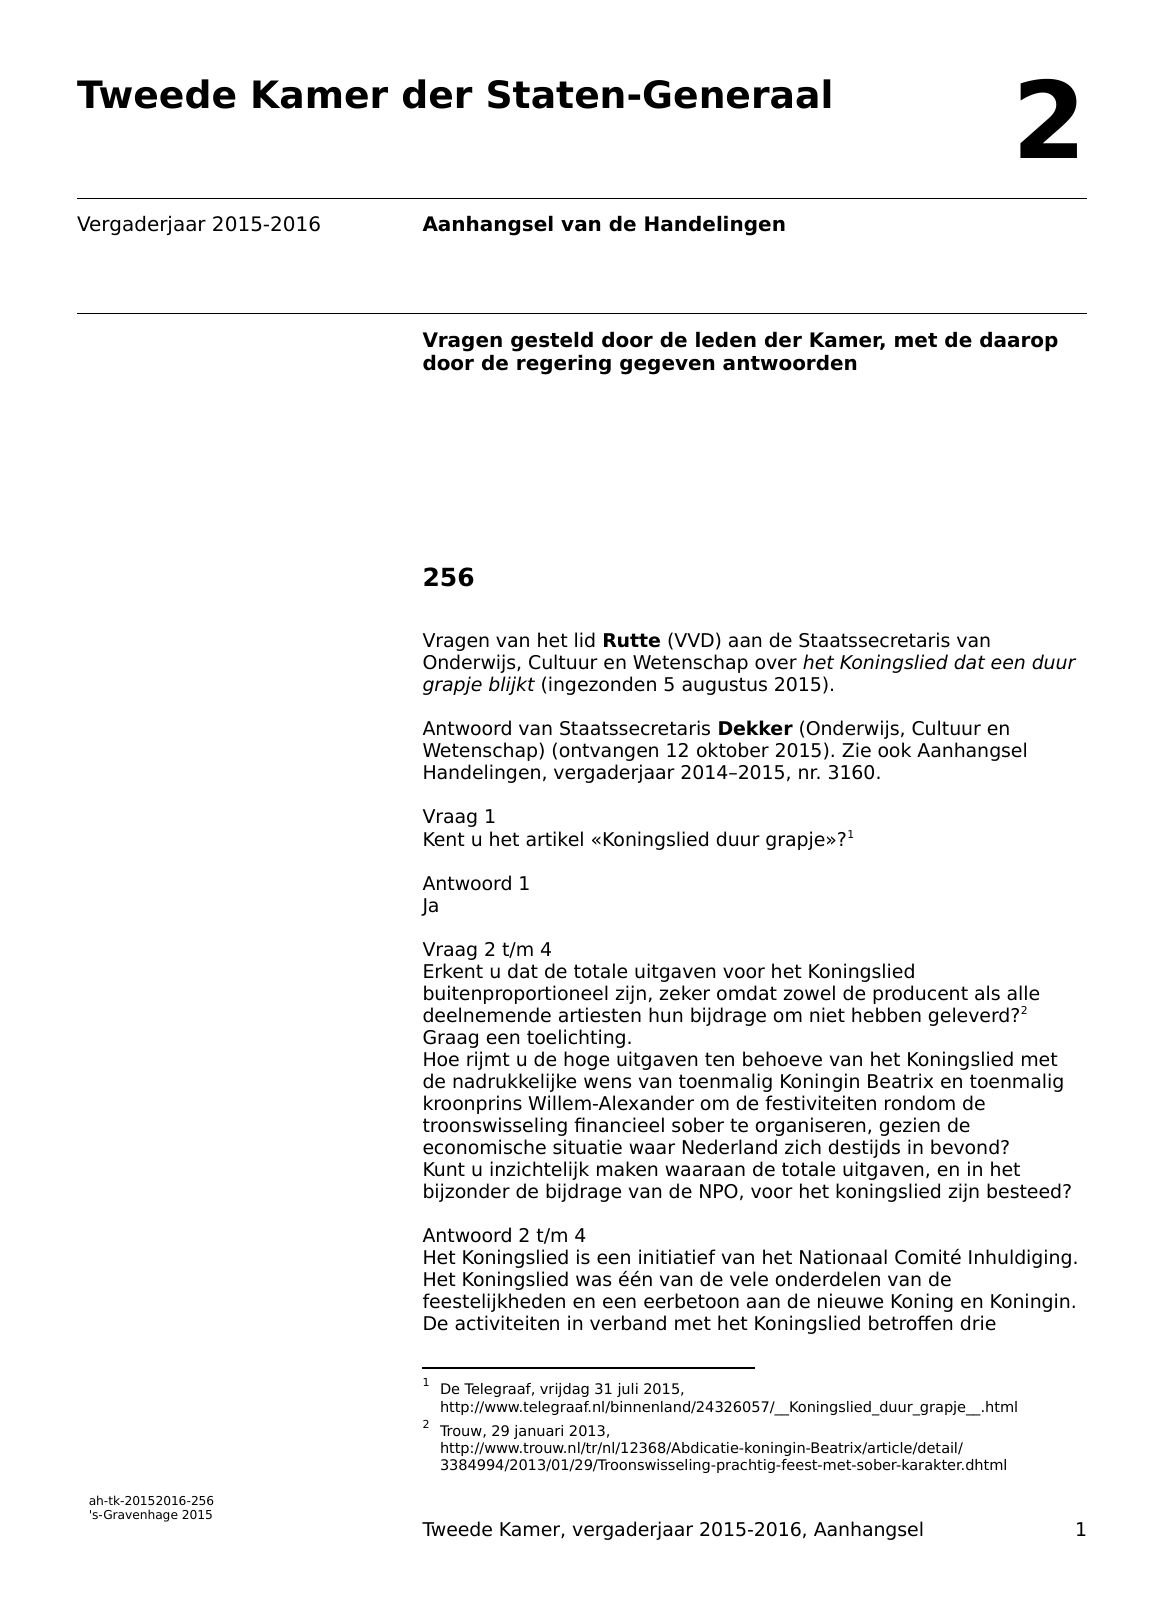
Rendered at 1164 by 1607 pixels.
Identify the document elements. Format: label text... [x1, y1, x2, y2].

text Kent u het artikel «Koningslied duur grapje»? [422, 828, 1087, 850]
text Trouw, 29 januari 2013, http://www.trouw.nl/tr/nl/12368/Abdicatie-koningin-Beatrix/article/detail/3384994/2013/01/29/Troonswisseling-prachtig-feest-met-sober-karakter.dhtml [422, 1418, 1087, 1474]
text Ja [422, 894, 1087, 917]
text Vragen van het lid Rutte (VVD) aan de Staatssecretaris van Onderwijs, Cultuur en Wetenschap over het Koningslied dat een duur grapje blijkt (ingezonden 5 augustus 2015). [422, 630, 1087, 696]
table_cell [77, 314, 422, 375]
table_cell Vragen gesteld door de leden der Kamer, met de daarop door de regering gegeven antwoorden [422, 314, 1087, 375]
text Erkent u dat de totale uitgaven voor het Koningslied buitenproportioneel zijn, zeker omdat zowel de producent als alle deelnemende artiesten hun bijdrage om niet hebben geleverd? Graag een toelichting. [422, 961, 1087, 1049]
text Kunt u inzichtelijk maken waaraan de totale uitgaven, en in het bijzonder de bijdrage van de NPO, voor het koningslied zijn besteed? [422, 1158, 1087, 1202]
text Het Koningslied is een initiatief van het Nationaal Comité Inhuldiging. Het Koningslied was één van de vele onderdelen van de feestelijkheden en een eerbetoon aan de nieuwe Koning en Koningin. De activiteiten in verband met het Koningslied betroffen drie [422, 1247, 1087, 1334]
text ah-tk-20152016-256 [88, 1494, 323, 1508]
text Hoe rijmt u de hoge uitgaven ten behoeve van het Koningslied met de nadrukkelijke wens van toenmalig Koningin Beatrix en toenmalig kroonprins Willem-Alexander om de festiviteiten rondom de troonswisseling financieel sober te organiseren, gezien de economische situatie waar Nederland zich destijds in bevond? [422, 1049, 1087, 1158]
text Antwoord 2 t/m 4 [422, 1225, 1087, 1247]
table_cell Vergaderjaar 2015-2016 [77, 199, 422, 313]
text 's-Gravenhage 2015 [88, 1508, 323, 1522]
text Vraag 1 [422, 806, 1087, 828]
text Vraag 2 t/m 4 [422, 939, 1087, 961]
table_header Tweede Kamer der Staten-Generaal [77, 59, 886, 198]
text 256 [422, 563, 1087, 592]
text Antwoord 1 [422, 873, 1087, 894]
text De Telegraaf, vrijdag 31 juli 2015, http://www.telegraaf.nl/binnenland/24326057/__Koningslied_duur_grapje__.html [422, 1377, 1087, 1416]
table_cell Aanhangsel van de Handelingen [422, 199, 1087, 313]
table_header 2 [886, 59, 1087, 198]
text Antwoord van Staatssecretaris Dekker (Onderwijs, Cultuur en Wetenschap) (ontvangen 12 oktober 2015). Zie ook Aanhangsel Handelingen, vergaderjaar 2014–2015, nr. 3160. [422, 718, 1087, 784]
